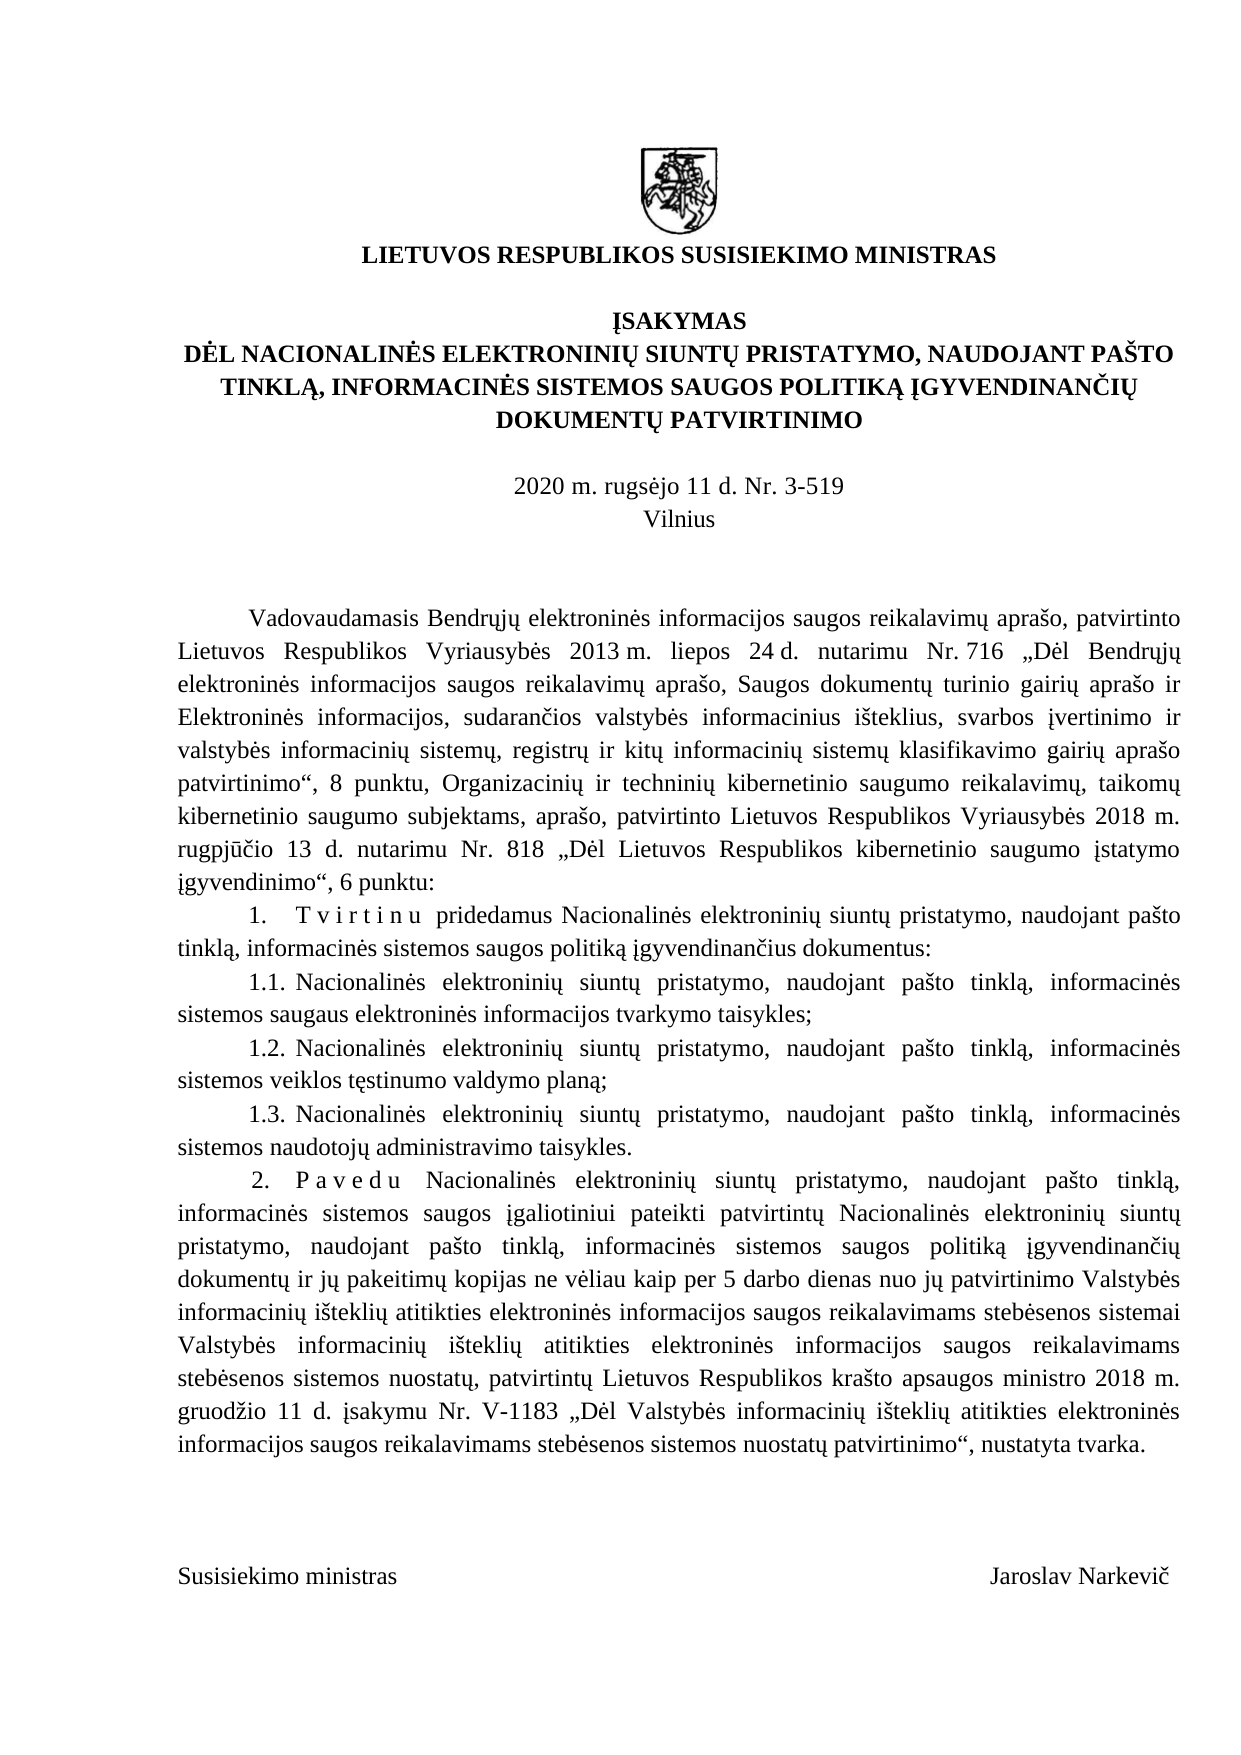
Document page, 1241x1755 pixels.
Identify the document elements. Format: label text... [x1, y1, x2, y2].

text LIETUVOS RESPUBLIKOS SUSISIEKIMO MINISTRAS [177, 240, 1181, 269]
text Vilnius [177, 504, 1181, 533]
text 1. Tvirtinu pridedamus Nacionalinės elektroninių siuntų pristatymo, naudojant pašto tinklą, informacinės sistemos saugos politiką įgyvendinančius dokumentus: [177, 901, 1181, 962]
text Susisiekimo ministras Jaroslav Narkevič [177, 1561, 1181, 1590]
text 1.2. Nacionalinės elektroninių siuntų pristatymo, naudojant pašto tinklą, informacinės sistemos veiklos tęstinumo valdymo planą; [177, 1033, 1181, 1094]
text Vadovaudamasis Bendrųjų elektroninės informacijos saugos reikalavimų aprašo, patvirtinto Lietuvos Respublikos Vyriausybės 2013 m. liepos 24 d. nutarimu Nr. 716 „Dėl Bendrųjų elektroninės informacijos saugos reikalavimų aprašo, Saugos dokumentų turinio gairių aprašo ir Elektroninės informacijos, sudarančios valstybės informacinius išteklius, svarbos įvertinimo ir valstybės informacinių sistemų, registrų ir kitų informacinių sistemų klasifikavimo gairių aprašo patvirtinimo“, 8 punktu, Organizacinių ir techninių kibernetinio saugumo reikalavimų, taikomų kibernetinio saugumo subjektams, aprašo, patvirtinto Lietuvos Respublikos Vyriausybės 2018 m. rugpjūčio 13 d. nutarimu Nr. 818 „Dėl Lietuvos Respublikos kibernetinio saugumo įstatymo įgyvendinimo“, 6 punktu: [177, 603, 1181, 896]
text 1.1. Nacionalinės elektroninių siuntų pristatymo, naudojant pašto tinklą, informacinės sistemos saugaus elektroninės informacijos tvarkymo taisykles; [177, 967, 1181, 1028]
text 1.3. Nacionalinės elektroninių siuntų pristatymo, naudojant pašto tinklą, informacinės sistemos naudotojų administravimo taisykles. [177, 1099, 1181, 1160]
text DĖL NACIONALINĖS ELEKTRONINIŲ SIUNTŲ PRISTATYMO, NAUDOJANT PAŠTO TINKLĄ, INFORMACINĖS SISTEMOS SAUGOS POLITIKĄ ĮGYVENDINANČIŲ DOKUMENTŲ PATVIRTINIMO [177, 339, 1181, 434]
text ĮSAKYMAS [177, 306, 1181, 335]
text 2. Pavedu Nacionalinės elektroninių siuntų pristatymo, naudojant pašto tinklą, informacinės sistemos saugos įgaliotiniui pateikti patvirtintų Nacionalinės elektroninių siuntų pristatymo, naudojant pašto tinklą, informacinės sistemos saugos politiką įgyvendinančių dokumentų ir jų pakeitimų kopijas ne vėliau kaip per 5 darbo dienas nuo jų patvirtinimo Valstybės informacinių išteklių atitikties elektroninės informacijos saugos reikalavimams stebėsenos sistemai Valstybės informacinių išteklių atitikties elektroninės informacijos saugos reikalavimams stebėsenos sistemos nuostatų, patvirtintų Lietuvos Respublikos krašto apsaugos ministro 2018 m. gruodžio 11 d. įsakymu Nr. V-1183 „Dėl Valstybės informacinių išteklių atitikties elektroninės informacijos saugos reikalavimams stebėsenos sistemos nuostatų patvirtinimo“, nustatyta tvarka. [177, 1165, 1181, 1458]
text 2020 m. rugsėjo 11 d. Nr. 3-519 [177, 471, 1181, 500]
